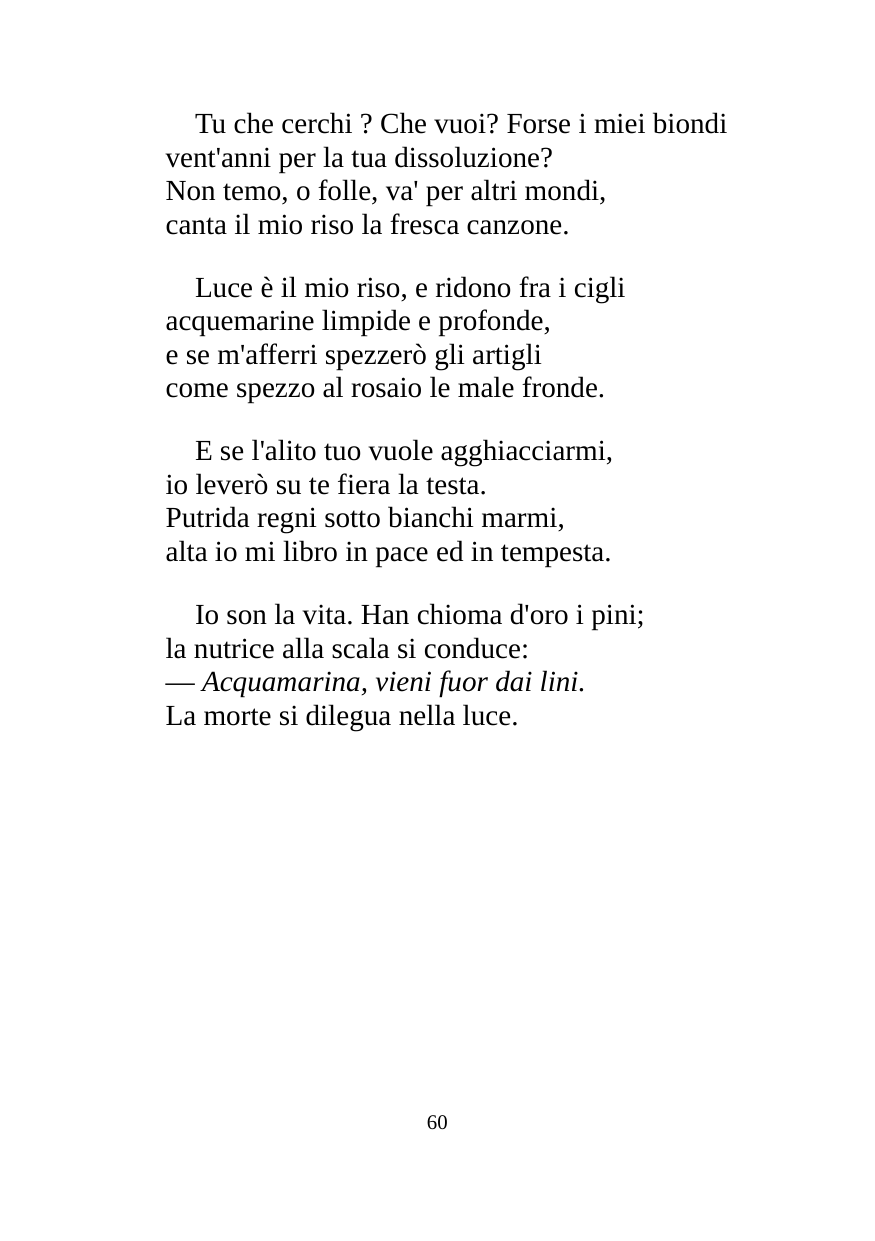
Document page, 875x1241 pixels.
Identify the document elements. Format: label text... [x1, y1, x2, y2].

text Io son la vita. Han chioma d'oro i pini; la nutrice alla scala si conduce: — Acquamarina, vieni fuor dai lini. La morte si dilegua nella luce. [165, 597, 768, 731]
text Tu che cerchi ? Che vuoi? Forse i miei biondi vent'anni per la tua dissoluzione? Non temo, o folle, va' per altri mondi, canta il mio riso la fresca canzone. [165, 106, 768, 240]
text E se l'alito tuo vuole agghiacciarmi, io leverò su te fiera la testa. Putrida regni sotto bianchi marmi, alta io mi libro in pace ed in tempesta. [165, 433, 768, 568]
text Luce è il mio riso, e ridono fra i cigli acquemarine limpide e profonde, e se m'afferri spezzerò gli artigli come spezzo al rosaio le male fronde. [165, 270, 768, 404]
